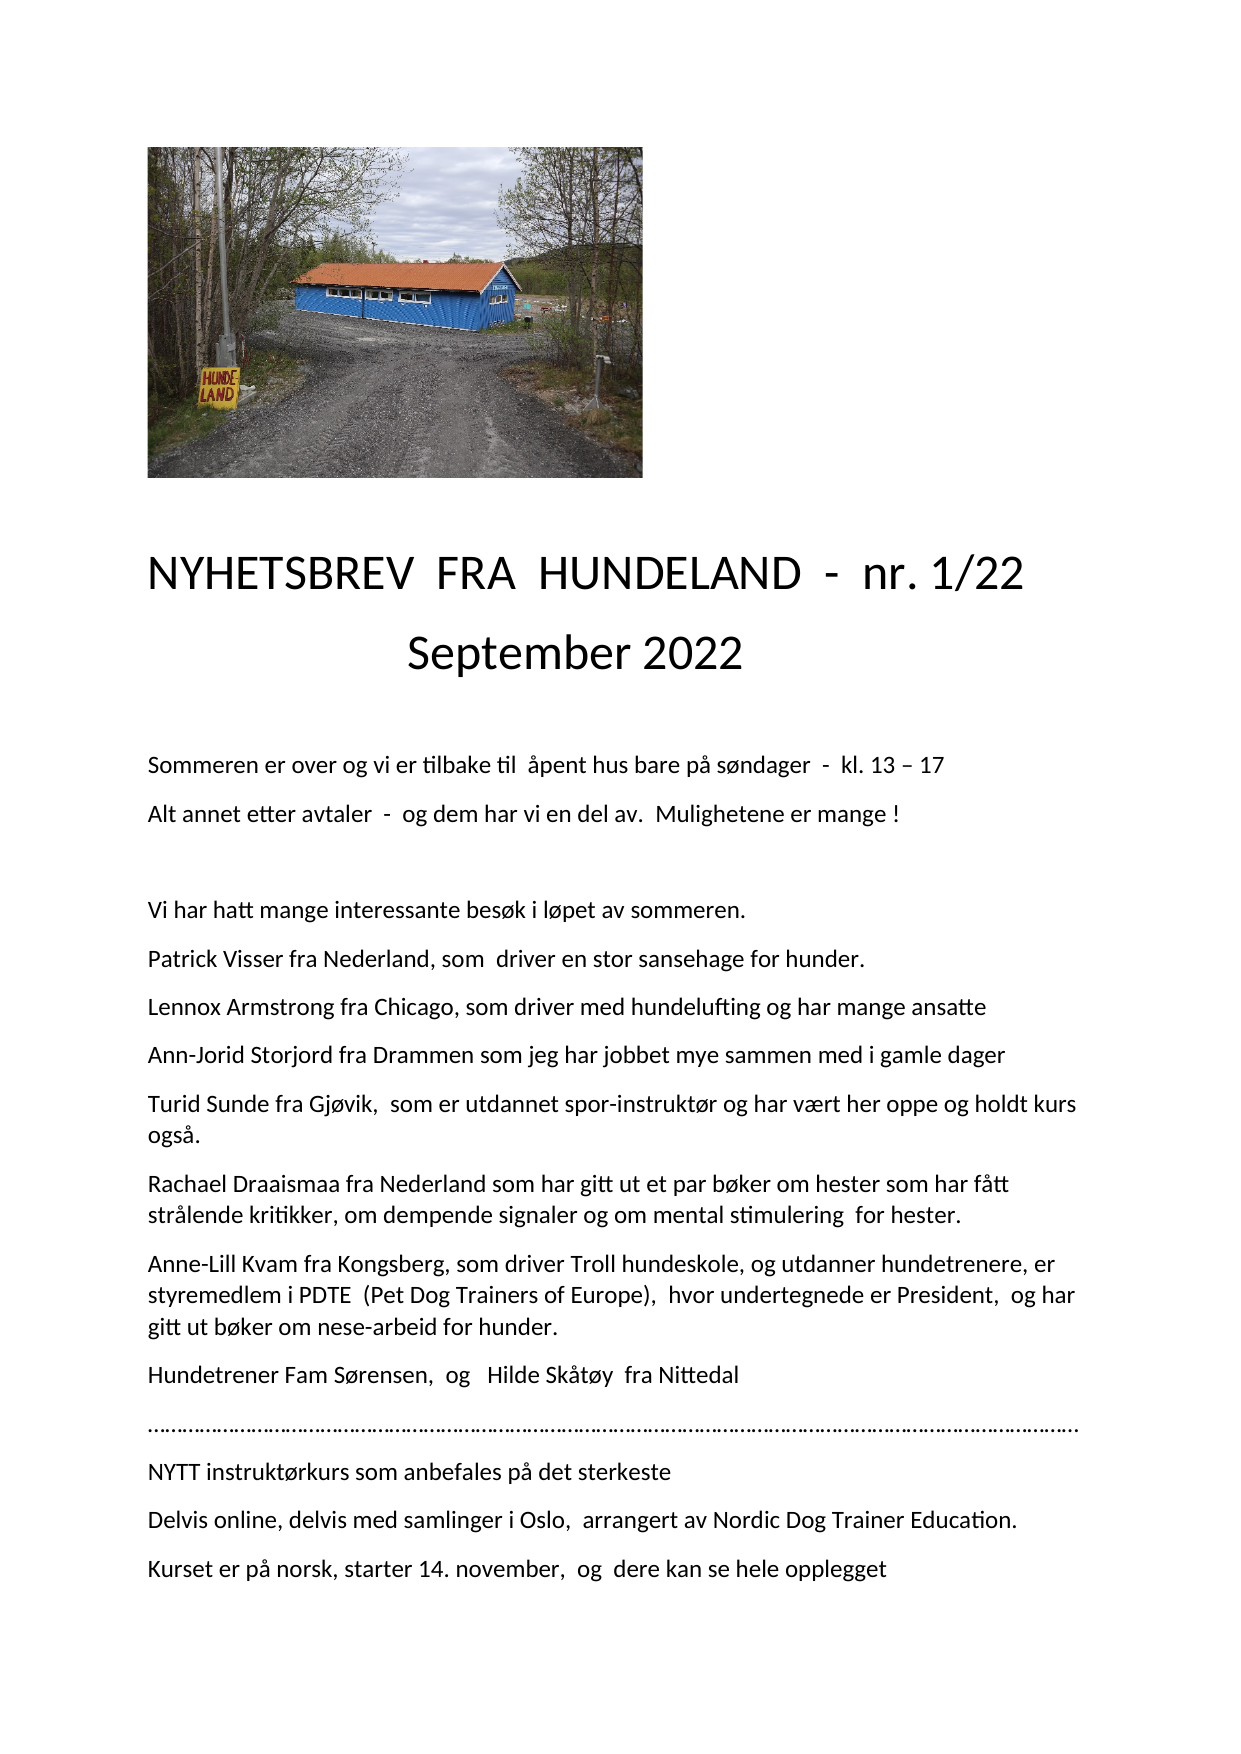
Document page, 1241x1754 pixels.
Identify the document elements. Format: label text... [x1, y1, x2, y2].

text NYTT instruktørkurs som anbefales på det sterkeste [148, 1456, 1093, 1487]
text NYHETSBREV FRA HUNDELAND - nr. 1/22 [148, 541, 1093, 602]
text Hundetrener Fam Sørensen, og Hilde Skåtøy fra Nittedal [148, 1359, 1093, 1390]
text Lennox Armstrong fra Chicago, som driver med hundelufting og har mange ansatte [148, 991, 1093, 1022]
text Patrick Visser fra Nederland, som driver en stor sansehage for hunder. [148, 943, 1093, 973]
text Vi har hatt mange interessante besøk i løpet av sommeren. [148, 894, 1093, 925]
text ……………………………………………………………………………………………………………………………………………… [148, 1408, 1093, 1438]
text Ann-Jorid Storjord fra Drammen som jeg har jobbet mye sammen med i gamle dager [148, 1039, 1093, 1070]
text September 2022 [148, 621, 1093, 682]
text Turid Sunde fra Gjøvik, som er utdannet spor-instruktør og har vært her oppe og holdt kurs også. [148, 1088, 1093, 1150]
text Alt annet etter avtaler - og dem har vi en del av. Mulighetene er mange ! [148, 798, 1093, 828]
text Sommeren er over og vi er tilbake til åpent hus bare på søndager - kl. 13 – 17 [148, 749, 1093, 780]
text Anne-Lill Kvam fra Kongsberg, som driver Troll hundeskole, og utdanner hundetrenere, er styremedlem i PDTE (Pet Dog Trainers of Europe), hvor undertegnede er President, og har gitt ut bøker om nese-arbeid for hunder. [148, 1248, 1093, 1342]
text Delvis online, delvis med samlinger i Oslo, arrangert av Nordic Dog Trainer Education. [148, 1504, 1093, 1535]
text Kurset er på norsk, starter 14. november, og dere kan se hele opplegget [148, 1553, 1093, 1583]
text Rachael Draaismaa fra Nederland som har gitt ut et par bøker om hester som har fått strålende kritikker, om dempende signaler og om mental stimulering for hester. [148, 1168, 1093, 1230]
